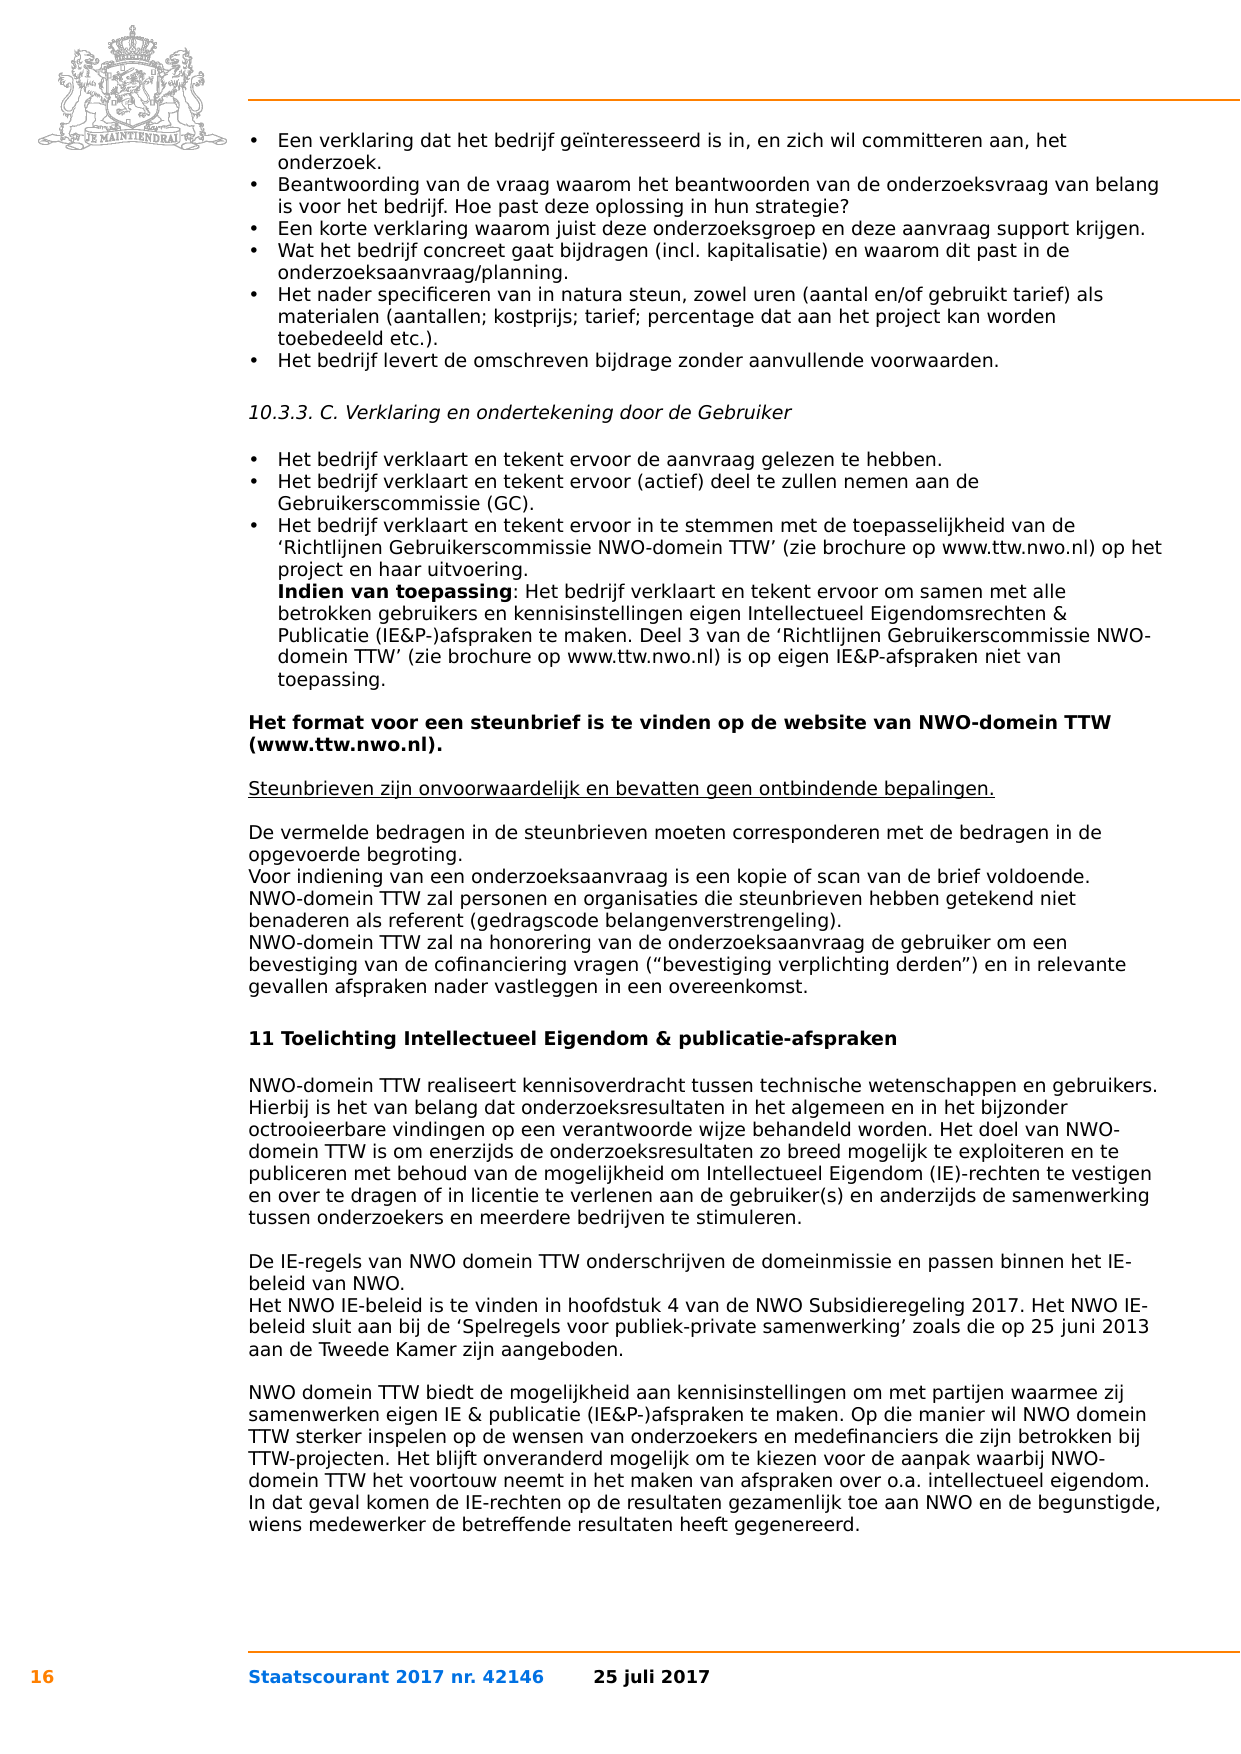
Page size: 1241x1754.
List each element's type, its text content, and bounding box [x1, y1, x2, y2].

picture [38, 25, 227, 150]
text • Een verklaring dat het bedrijf geïnteresseerd is in, en zich wil committeren aan, het onderzoek. [248, 130, 1163, 174]
text De vermelde bedragen in de steunbrieven moeten corresponderen met de bedragen in de opgevoerde begroting. [248, 822, 1163, 866]
text • Het bedrijf levert de omschreven bijdrage zonder aanvullende voorwaarden. [248, 350, 1163, 372]
text Indien van toepassing: Het bedrijf verklaart en tekent ervoor om samen met alle betrokken gebruikers en kennisinstellingen eigen Intellectueel Eigendomsrechten & Publicatie (IE&P-)afspraken te maken. Deel 3 van de ‘Richtlijnen Gebruikerscommissie NWO-domein TTW’ (zie brochure op www.ttw.nwo.nl) is op eigen IE&P-afspraken niet van toepassing. [277, 581, 1163, 690]
text • Het nader specificeren van in natura steun, zowel uren (aantal en/of gebruikt tarief) als materialen (aantallen; kostprijs; tarief; percentage dat aan het project kan worden toebedeeld etc.). [248, 284, 1163, 350]
text NWO domein TTW biedt de mogelijkheid aan kennisinstellingen om met partijen waarmee zij samenwerken eigen IE & publicatie (IE&P-)afspraken te maken. Op die manier wil NWO domein TTW sterker inspelen op de wensen van onderzoekers en medefinanciers die zijn betrokken bij TTW-projecten. Het blijft onveranderd mogelijk om te kiezen voor de aanpak waarbij NWO-domein TTW het voortouw neemt in het maken van afspraken over o.a. intellectueel eigendom. In dat geval komen de IE-rechten op de resultaten gezamenlijk toe aan NWO en de begunstigde, wiens medewerker de betreffende resultaten heeft gegenereerd. [248, 1382, 1163, 1536]
text Voor indiening van een onderzoeksaanvraag is een kopie of scan van de brief voldoende. [248, 866, 1163, 888]
text Het NWO IE-beleid is te vinden in hoofdstuk 4 van de NWO Subsidieregeling 2017. Het NWO IE-beleid sluit aan bij de ‘Spelregels voor publiek-private samenwerking’ zoals die op 25 juni 2013 aan de Tweede Kamer zijn aangeboden. [248, 1294, 1163, 1360]
text • Wat het bedrijf concreet gaat bijdragen (incl. kapitalisatie) en waarom dit past in de onderzoeksaanvraag/planning. [248, 240, 1163, 284]
subtitle 11 Toelichting Intellectueel Eigendom & publicatie-afspraken [248, 1028, 1163, 1050]
text Steunbrieven zijn onvoorwaardelijk en bevatten geen ontbindende bepalingen. [248, 778, 1163, 800]
text • Een korte verklaring waarom juist deze onderzoeksgroep en deze aanvraag support krijgen. [248, 218, 1163, 240]
text • Het bedrijf verklaart en tekent ervoor in te stemmen met de toepasselijkheid van de ‘Richtlijnen Gebruikerscommissie NWO-domein TTW’ (zie brochure op www.ttw.nwo.nl) op het project en haar uitvoering. [248, 514, 1163, 581]
text NWO-domein TTW zal personen en organisaties die steunbrieven hebben getekend niet benaderen als referent (gedragscode belangenverstrengeling). [248, 888, 1163, 932]
text Het format voor een steunbrief is te vinden op de website van NWO-domein TTW (www.ttw.nwo.nl). [248, 712, 1163, 756]
text NWO-domein TTW zal na honorering van de onderzoeksaanvraag de gebruiker om een bevestiging van de cofinanciering vragen (“bevestiging verplichting derden”) en in relevante gevallen afspraken nader vastleggen in een overeenkomst. [248, 932, 1163, 998]
text • Het bedrijf verklaart en tekent ervoor de aanvraag gelezen te hebben. [248, 449, 1163, 471]
text De IE-regels van NWO domein TTW onderschrijven de domeinmissie en passen binnen het IE-beleid van NWO. [248, 1251, 1163, 1294]
text • Beantwoording van de vraag waarom het beantwoorden van de onderzoeksvraag van belang is voor het bedrijf. Hoe past deze oplossing in hun strategie? [248, 174, 1163, 218]
text • Het bedrijf verklaart en tekent ervoor (actief) deel te zullen nemen aan de Gebruikerscommissie (GC). [248, 471, 1163, 514]
text NWO-domein TTW realiseert kennisoverdracht tussen technische wetenschappen en gebruikers. Hierbij is het van belang dat onderzoeksresultaten in het algemeen en in het bijzonder octrooieerbare vindingen op een verantwoorde wijze behandeld worden. Het doel van NWO-domein TTW is om enerzijds de onderzoeksresultaten zo breed mogelijk te exploiteren en te publiceren met behoud van de mogelijkheid om Intellectueel Eigendom (IE)-rechten te vestigen en over te dragen of in licentie te verlenen aan de gebruiker(s) en anderzijds de samenwerking tussen onderzoekers en meerdere bedrijven te stimuleren. [248, 1075, 1163, 1229]
subtitle 10.3.3. C. Verklaring en ondertekening door de Gebruiker [248, 402, 1163, 424]
